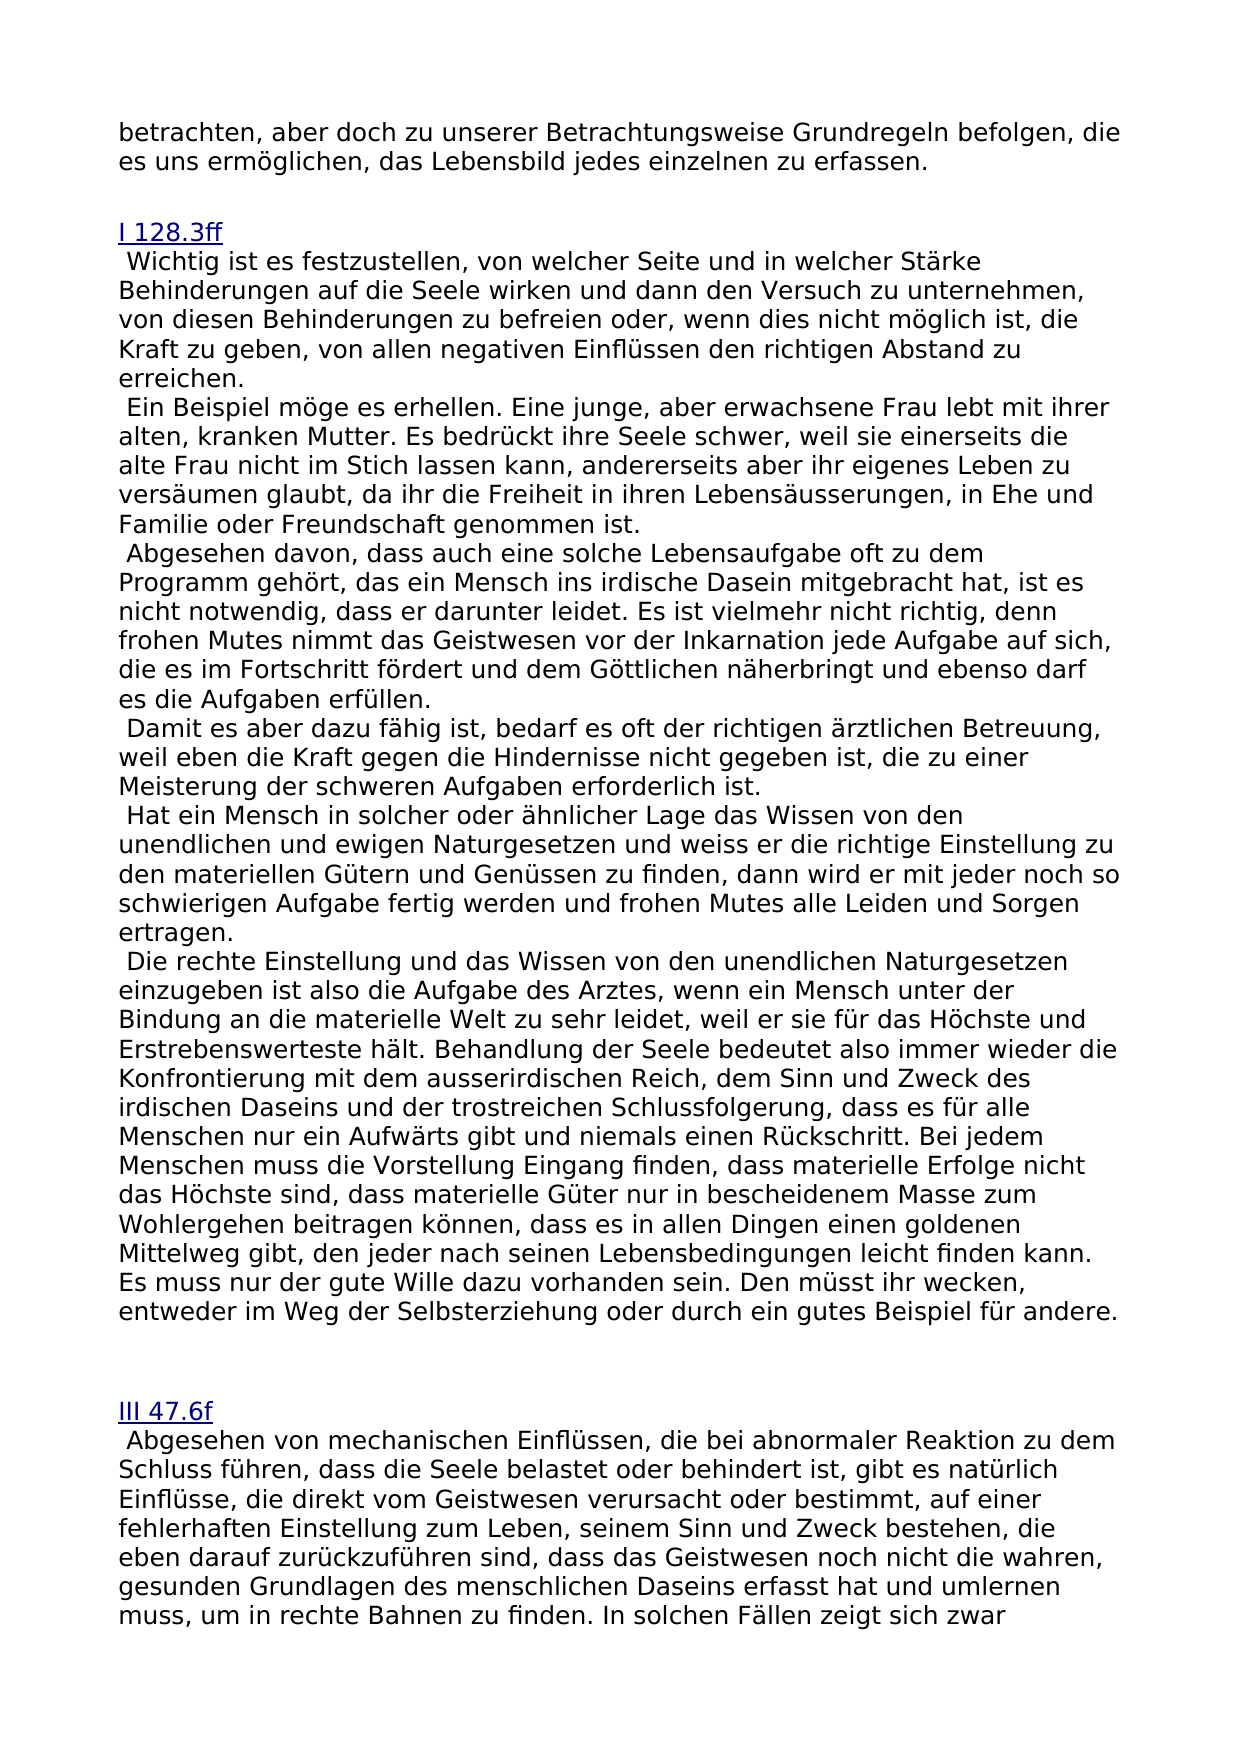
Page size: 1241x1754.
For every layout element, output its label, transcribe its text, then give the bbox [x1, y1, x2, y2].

text betrachten, aber doch zu unserer Betrachtungsweise Grundregeln befolgen, die es uns ermöglichen, das Lebensbild jedes einzelnen zu erfassen. [118, 118, 1122, 206]
text III 47.6f Abgesehen von mechanischen Einflüssen, die bei abnormaler Reaktion zu dem Schluss führen, dass die Seele belastet oder behindert ist, gibt es natürlich Einflüsse, die direkt vom Geistwesen verursacht oder bestimmt, auf einer fehlerhaften Einstellung zum Leben, seinem Sinn und Zweck bestehen, die eben darauf zurückzuführen sind, dass das Geistwesen noch nicht die wahren, gesunden Grundlagen des menschlichen Daseins erfasst hat und umlernen muss, um in rechte Bahnen zu finden. In solchen Fällen zeigt sich zwar [118, 1397, 1122, 1631]
text I 128.3ff Wichtig ist es festzustellen, von welcher Seite und in welcher Stärke Behinderungen auf die Seele wirken und dann den Versuch zu unternehmen, von diesen Behinderungen zu befreien oder, wenn dies nicht möglich ist, die Kraft zu geben, von allen negativen Einflüssen den richtigen Abstand zu erreichen. Ein Beispiel möge es erhellen. Eine junge, aber erwachsene Frau lebt mit ihrer alten, kranken Mutter. Es bedrückt ihre Seele schwer, weil sie einerseits die alte Frau nicht im Stich lassen kann, andererseits aber ihr eigenes Leben zu versäumen glaubt, da ihr die Freiheit in ihren Lebensäusserungen, in Ehe und Familie oder Freundschaft genommen ist. Abgesehen davon, dass auch eine solche Lebensaufgabe oft zu dem Programm gehört, das ein Mensch ins irdische Dasein mitgebracht hat, ist es nicht notwendig, dass er darunter leidet. Es ist vielmehr nicht richtig, denn frohen Mutes nimmt das Geistwesen vor der Inkarnation jede Aufgabe auf sich, die es im Fortschritt fördert und dem Göttlichen näherbringt und ebenso darf es die Aufgaben erfüllen. Damit es aber dazu fähig ist, bedarf es oft der richtigen ärztlichen Betreuung, weil eben die Kraft gegen die Hindernisse nicht gegeben ist, die zu einer Meisterung der schweren Aufgaben erforderlich ist. Hat ein Mensch in solcher oder ähnlicher Lage das Wissen von den unendlichen und ewigen Naturgesetzen und weiss er die richtige Einstellung zu den materiellen Gütern und Genüssen zu finden, dann wird er mit jeder noch so schwierigen Aufgabe fertig werden und frohen Mutes alle Leiden und Sorgen ertragen. Die rechte Einstellung und das Wissen von den unendlichen Naturgesetzen einzugeben ist also die Aufgabe des Arztes, wenn ein Mensch unter der Bindung an die materielle Welt zu sehr leidet, weil er sie für das Höchste und Erstrebenswerteste hält. Behandlung der Seele bedeutet also immer wieder die Konfrontierung mit dem ausserirdischen Reich, dem Sinn und Zweck des irdischen Daseins und der trostreichen Schlussfolgerung, dass es für alle Menschen nur ein Aufwärts gibt und niemals einen Rückschritt. Bei jedem Menschen muss die Vorstellung Eingang finden, dass materielle Erfolge nicht das Höchste sind, dass materielle Güter nur in bescheidenem Masse zum Wohlergehen beitragen können, dass es in allen Dingen einen goldenen Mittelweg gibt, den jeder nach seinen Lebensbedingungen leicht finden kann. Es muss nur der gute Wille dazu vorhanden sein. Den müsst ihr wecken, entweder im Weg der Selbsterziehung oder durch ein gutes Beispiel für andere. [118, 218, 1122, 1385]
